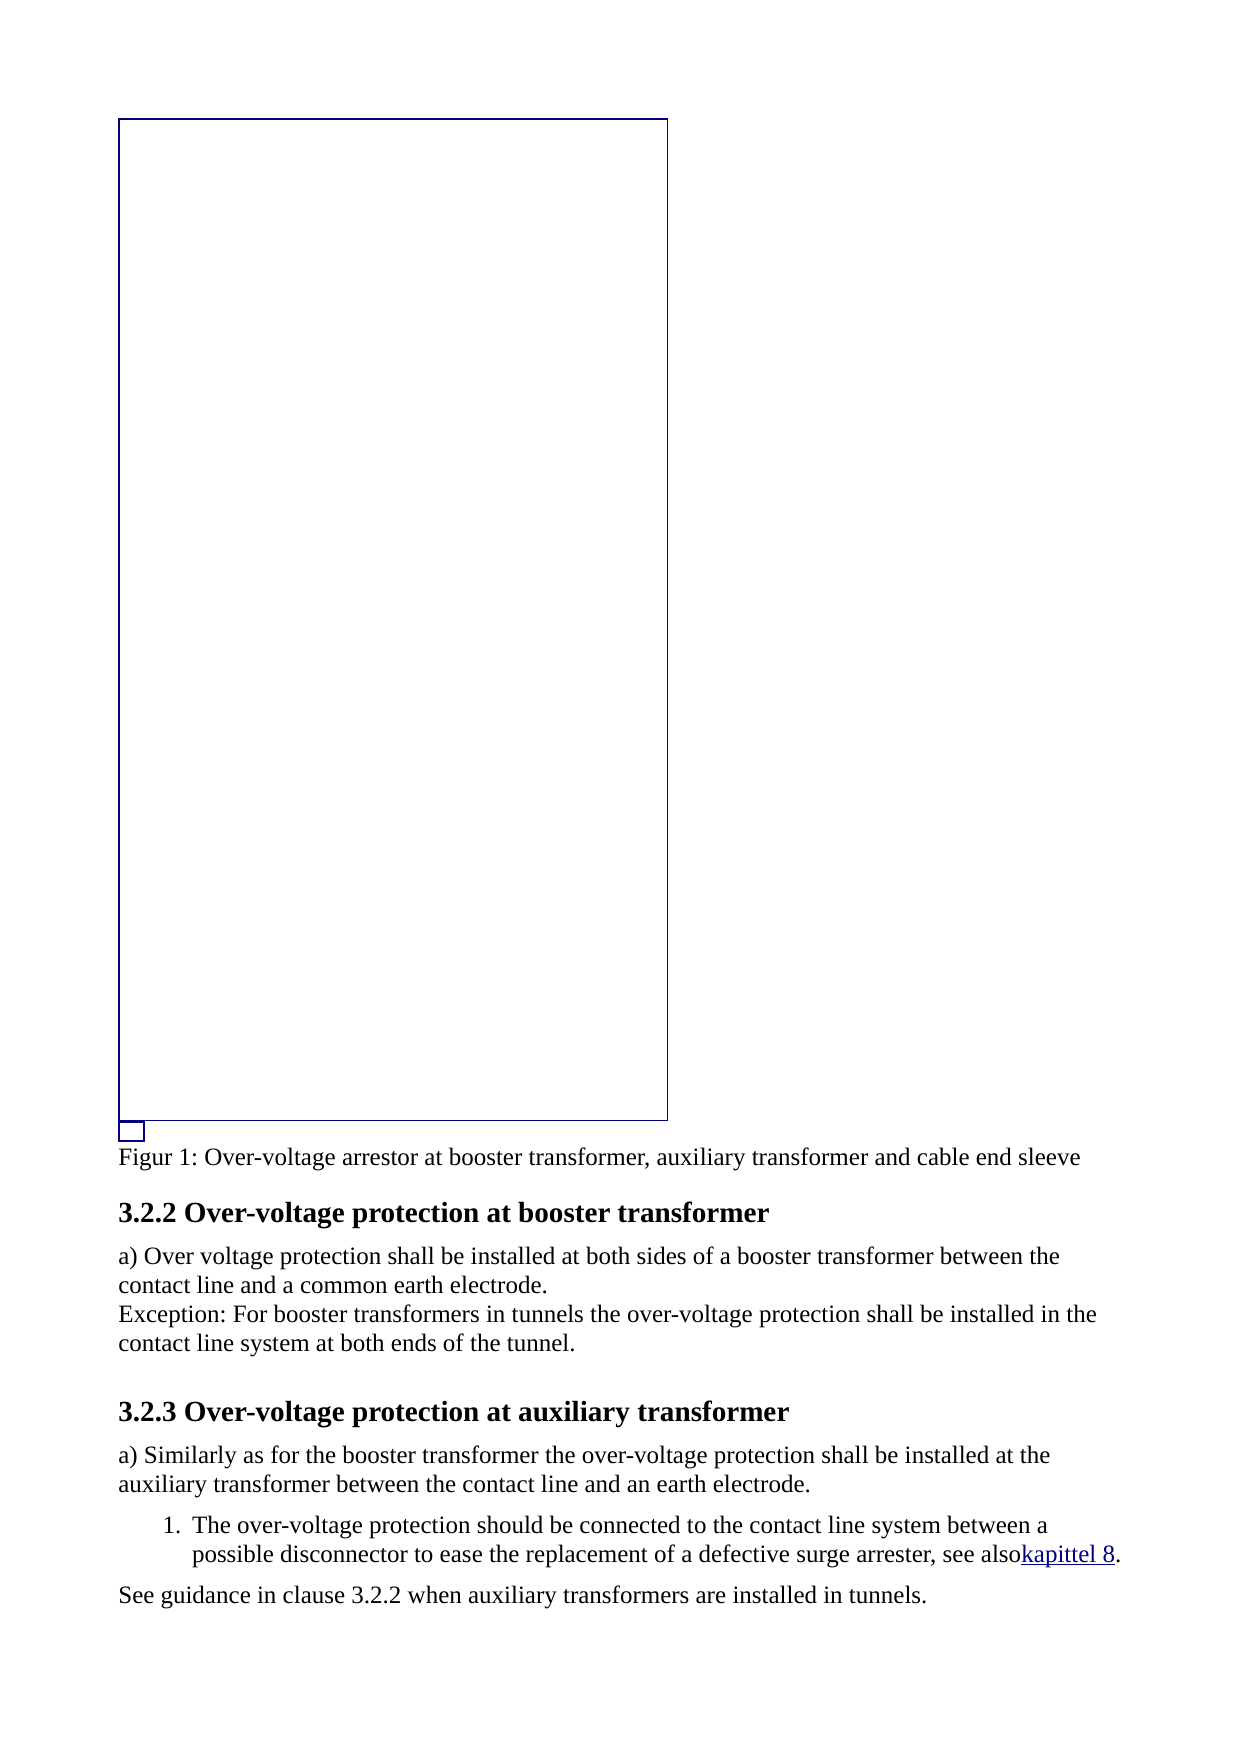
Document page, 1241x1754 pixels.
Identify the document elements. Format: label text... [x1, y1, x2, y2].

subtitle 3.2.2 Over-voltage protection at booster transformer [118, 1195, 1122, 1229]
text a) Similarly as for the booster transformer the over-voltage protection shall be installed at the auxiliary transformer between the contact line and an earth electrode. [118, 1440, 1122, 1497]
text Figur 1: Over-voltage arrestor at booster transformer, auxiliary transformer and cable end sleeve [118, 1142, 1122, 1170]
list The over-voltage protection should be connected to the contact line system between a possible disconnector to ease the replacement of a defective surge arrester, see alsokapittel 8. [162, 1510, 1122, 1567]
text a) Over voltage protection shall be installed at both sides of a booster transformer between the contact line and a common earth electrode. Exception: For booster transformers in tunnels the over-voltage protection shall be installed in the contact line system at both ends of the tunnel. [118, 1241, 1122, 1356]
text See guidance in clause 3.2.2 when auxiliary transformers are installed in tunnels. [118, 1580, 1122, 1609]
subtitle 3.2.3 Over-voltage protection at auxiliary transformer [118, 1394, 1122, 1427]
